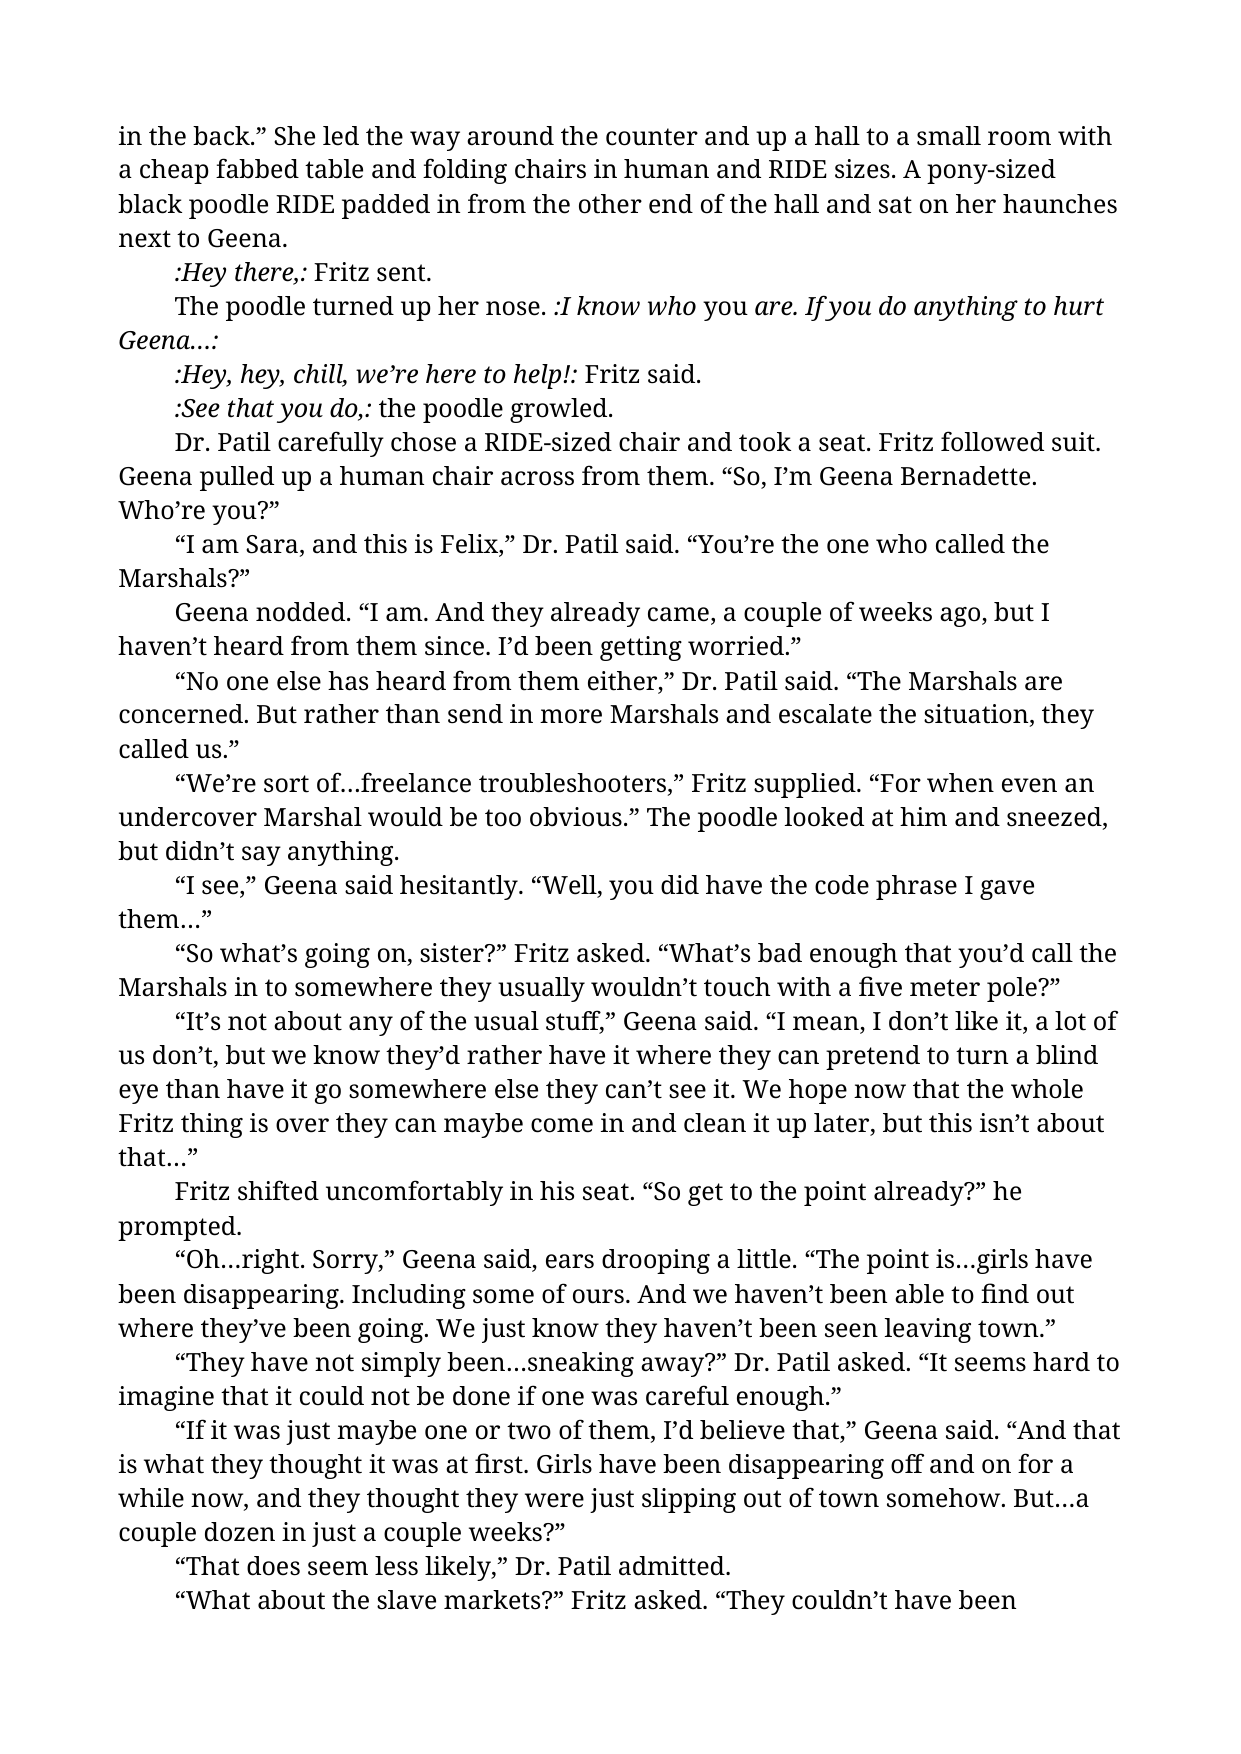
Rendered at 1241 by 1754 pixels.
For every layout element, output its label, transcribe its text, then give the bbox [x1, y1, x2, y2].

text “No one else has heard from them either,” Dr. Patil said. “The Marshals are concerned. But rather than send in more Marshals and escalate the situation, they called us.” [118, 663, 1122, 765]
text “It’s not about any of the usual stuff,” Geena said. “I mean, I don’t like it, a lot of us don’t, but we know they’d rather have it where they can pretend to turn a blind eye than have it go somewhere else they can’t see it. We hope now that the whole Fritz thing is over they can maybe come in and clean it up later, but this isn’t about that…” [118, 1004, 1122, 1174]
text “What about the slave markets?” Fritz asked. “They couldn’t have been [118, 1583, 1122, 1617]
text Geena nodded. “I am. And they already came, a couple of weeks ago, but I haven’t heard from them since. I’d been getting worried.” [118, 595, 1122, 663]
text “I see,” Geena said hesitantly. “Well, you did have the code phrase I gave them…” [118, 867, 1122, 936]
text “If it was just maybe one or two of them, I’d believe that,” Geena said. “And that is what they thought it was at first. Girls have been disappearing off and on for a while now, and they thought they were just slipping out of town somehow. But…a couple dozen in just a couple weeks?” [118, 1412, 1122, 1549]
text :Hey, hey, chill, we’re here to help!: Fritz said. [118, 357, 1122, 391]
text “So what’s going on, sister?” Fritz asked. “What’s bad enough that you’d call the Marshals in to somewhere they usually wouldn’t touch with a five meter pole?” [118, 936, 1122, 1004]
text “I am Sara, and this is Felix,” Dr. Patil said. “You’re the one who called the Marshals?” [118, 527, 1122, 595]
text “They have not simply been…sneaking away?” Dr. Patil asked. “It seems hard to imagine that it could not be done if one was careful enough.” [118, 1344, 1122, 1412]
text in the back.” She led the way around the counter and up a hall to a small room with a cheap fabbed table and folding chairs in human and RIDE sizes. A pony-sized black poodle RIDE padded in from the other end of the hall and sat on her haunches next to Geena. [118, 118, 1122, 254]
text :Hey there,: Fritz sent. [118, 254, 1122, 288]
text “We’re sort of…freelance troubleshooters,” Fritz supplied. “For when even an undercover Marshal would be too obvious.” The poodle looked at him and sneezed, but didn’t say anything. [118, 765, 1122, 867]
text Fritz shifted uncomfortably in his seat. “So get to the point already?” he prompted. [118, 1174, 1122, 1242]
text :See that you do,: the poodle growled. [118, 391, 1122, 425]
text Dr. Patil carefully chose a RIDE-sized chair and took a seat. Fritz followed suit. Geena pulled up a human chair across from them. “So, I’m Geena Bernadette. Who’re you?” [118, 425, 1122, 527]
text “Oh…right. Sorry,” Geena said, ears drooping a little. “The point is…girls have been disappearing. Including some of ours. And we haven’t been able to find out where they’ve been going. We just know they haven’t been seen leaving town.” [118, 1242, 1122, 1344]
text The poodle turned up her nose. :I know who you are. If you do anything to hurt Geena…: [118, 288, 1122, 357]
text “That does seem less likely,” Dr. Patil admitted. [118, 1549, 1122, 1583]
